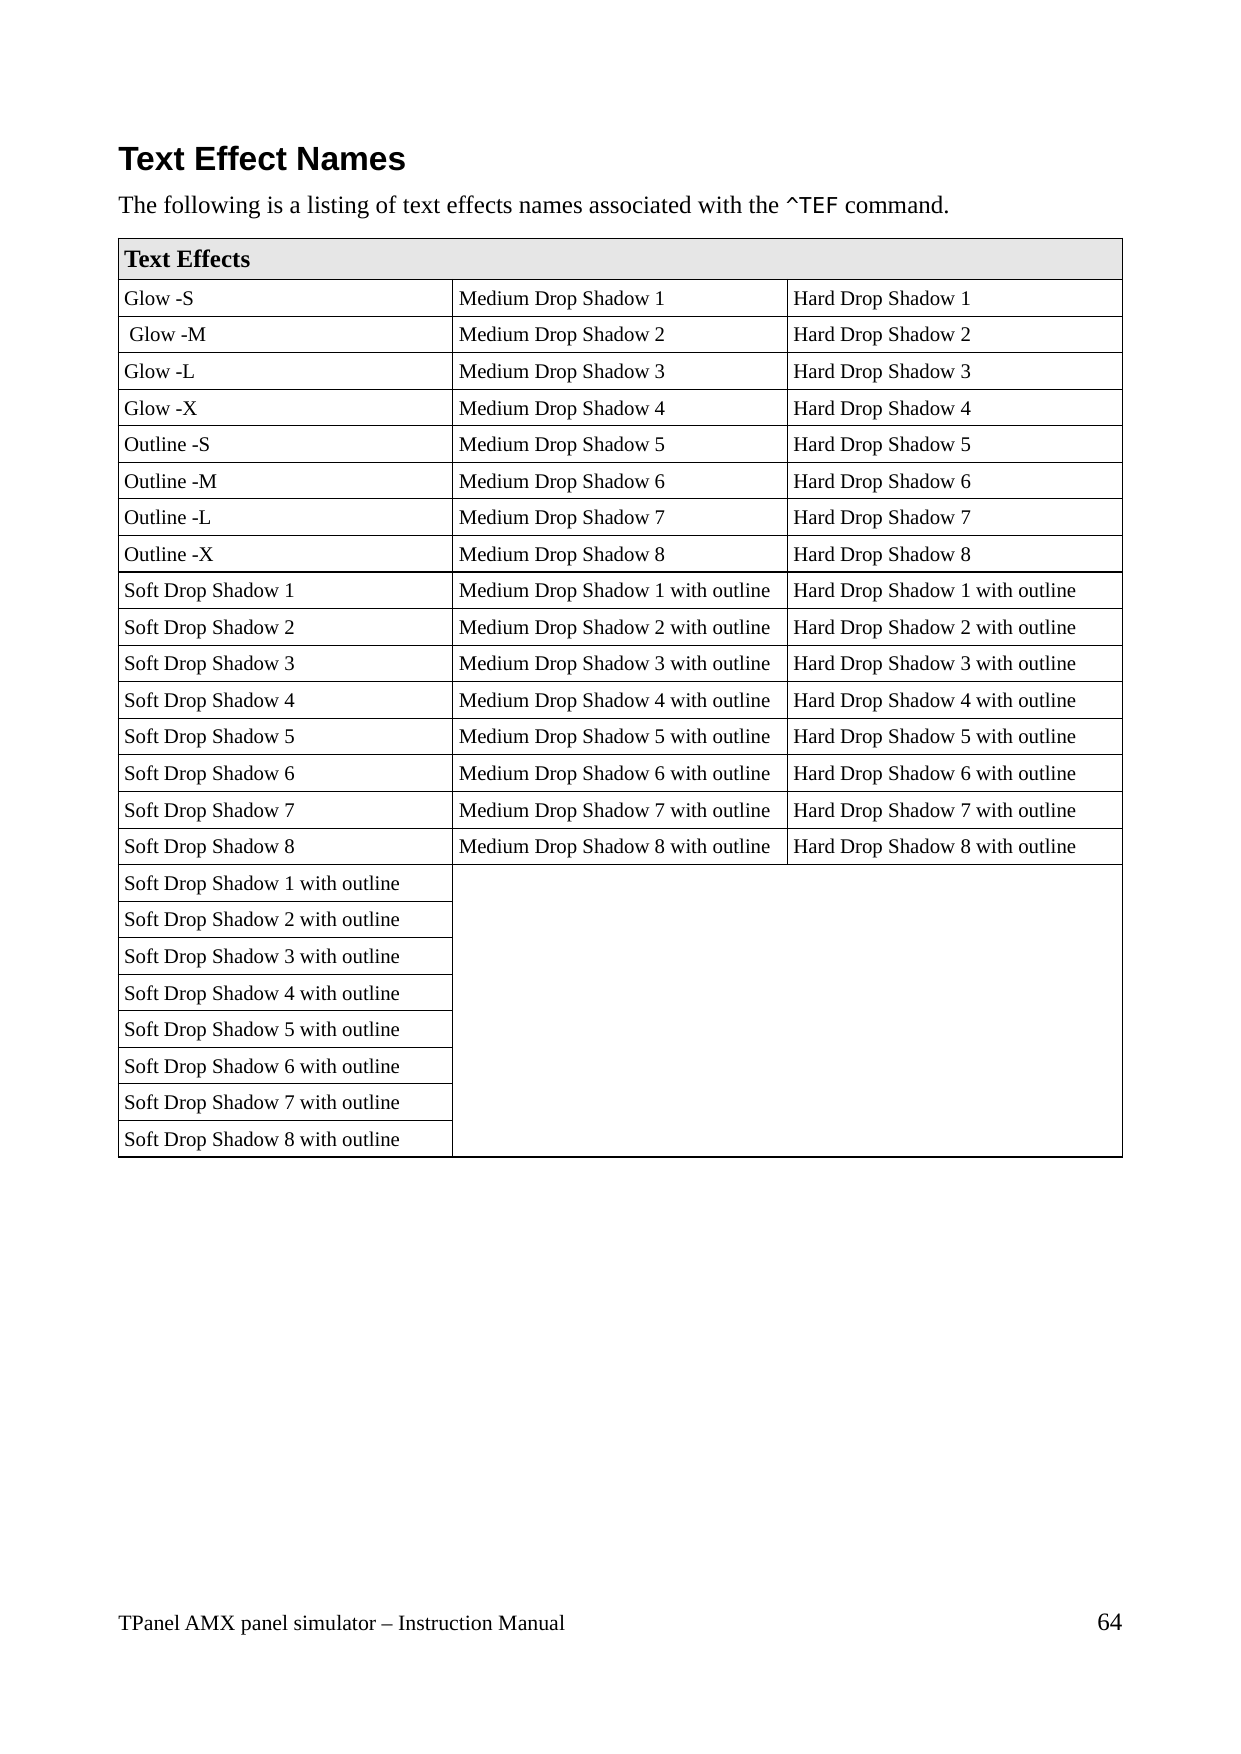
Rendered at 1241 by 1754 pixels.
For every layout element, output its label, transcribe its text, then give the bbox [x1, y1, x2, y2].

table_cell Soft Drop Shadow 8 with outline [119, 1121, 452, 1156]
table_header Text Effects [119, 239, 1122, 279]
table_cell Soft Drop Shadow 6 [119, 755, 452, 791]
table_cell Medium Drop Shadow 1 with outline [453, 573, 787, 608]
table_cell Soft Drop Shadow 1 with outline [119, 865, 452, 901]
table_cell Outline -X [119, 536, 452, 571]
table_cell Medium Drop Shadow 2 with outline [453, 609, 787, 644]
table_cell Medium Drop Shadow 8 [453, 536, 787, 571]
table_cell Hard Drop Shadow 6 with outline [788, 755, 1122, 791]
table_cell [453, 865, 1122, 1156]
table_cell Medium Drop Shadow 5 [453, 426, 787, 462]
table_cell Hard Drop Shadow 7 [788, 499, 1122, 535]
table_cell Soft Drop Shadow 2 with outline [119, 902, 452, 937]
table_cell Soft Drop Shadow 7 [119, 792, 452, 827]
table_cell Hard Drop Shadow 8 [788, 536, 1122, 571]
table_cell Medium Drop Shadow 8 with outline [453, 829, 787, 864]
table_cell Soft Drop Shadow 3 [119, 646, 452, 681]
table_cell Glow -S [119, 280, 452, 316]
table_cell Soft Drop Shadow 1 [119, 573, 452, 608]
table_cell Outline -S [119, 426, 452, 462]
table_cell Medium Drop Shadow 3 with outline [453, 646, 787, 681]
subtitle Text Effect Names [118, 139, 1122, 178]
table_cell Medium Drop Shadow 7 with outline [453, 792, 787, 827]
table_cell Outline -L [119, 499, 452, 535]
table_cell Medium Drop Shadow 1 [453, 280, 787, 316]
table_cell Medium Drop Shadow 7 [453, 499, 787, 535]
table_cell Medium Drop Shadow 3 [453, 353, 787, 389]
table_cell Medium Drop Shadow 4 [453, 390, 787, 425]
table_cell Hard Drop Shadow 1 [788, 280, 1122, 316]
table_cell Medium Drop Shadow 6 [453, 463, 787, 498]
text The following is a listing of text effects names associated with the ^TEF command. [118, 190, 1122, 219]
table_cell Medium Drop Shadow 4 with outline [453, 682, 787, 718]
table_cell Soft Drop Shadow 8 [119, 829, 452, 864]
table_cell Hard Drop Shadow 5 [788, 426, 1122, 462]
table_cell Medium Drop Shadow 5 with outline [453, 719, 787, 754]
table_cell Hard Drop Shadow 8 with outline [788, 829, 1122, 864]
table_cell Soft Drop Shadow 3 with outline [119, 938, 452, 974]
table_cell Glow -L [119, 353, 452, 389]
table_cell Outline -M [119, 463, 452, 498]
table_cell Hard Drop Shadow 3 with outline [788, 646, 1122, 681]
table_cell Soft Drop Shadow 5 [119, 719, 452, 754]
table_cell Hard Drop Shadow 4 with outline [788, 682, 1122, 718]
table_cell Soft Drop Shadow 5 with outline [119, 1011, 452, 1047]
table_cell Soft Drop Shadow 2 [119, 609, 452, 644]
table_cell Hard Drop Shadow 2 [788, 317, 1122, 352]
table_cell Hard Drop Shadow 1 with outline [788, 573, 1122, 608]
table_cell Hard Drop Shadow 2 with outline [788, 609, 1122, 644]
table_cell Medium Drop Shadow 6 with outline [453, 755, 787, 791]
table_cell Glow -X [119, 390, 452, 425]
table_cell Hard Drop Shadow 7 with outline [788, 792, 1122, 827]
table_cell Soft Drop Shadow 6 with outline [119, 1048, 452, 1083]
table_cell Hard Drop Shadow 6 [788, 463, 1122, 498]
table_cell Soft Drop Shadow 7 with outline [119, 1084, 452, 1120]
table_cell Hard Drop Shadow 4 [788, 390, 1122, 425]
table_cell Hard Drop Shadow 3 [788, 353, 1122, 389]
table_cell Medium Drop Shadow 2 [453, 317, 787, 352]
table_cell Glow -M [119, 317, 452, 352]
table_cell Hard Drop Shadow 5 with outline [788, 719, 1122, 754]
table_cell Soft Drop Shadow 4 [119, 682, 452, 718]
table_cell Soft Drop Shadow 4 with outline [119, 975, 452, 1010]
